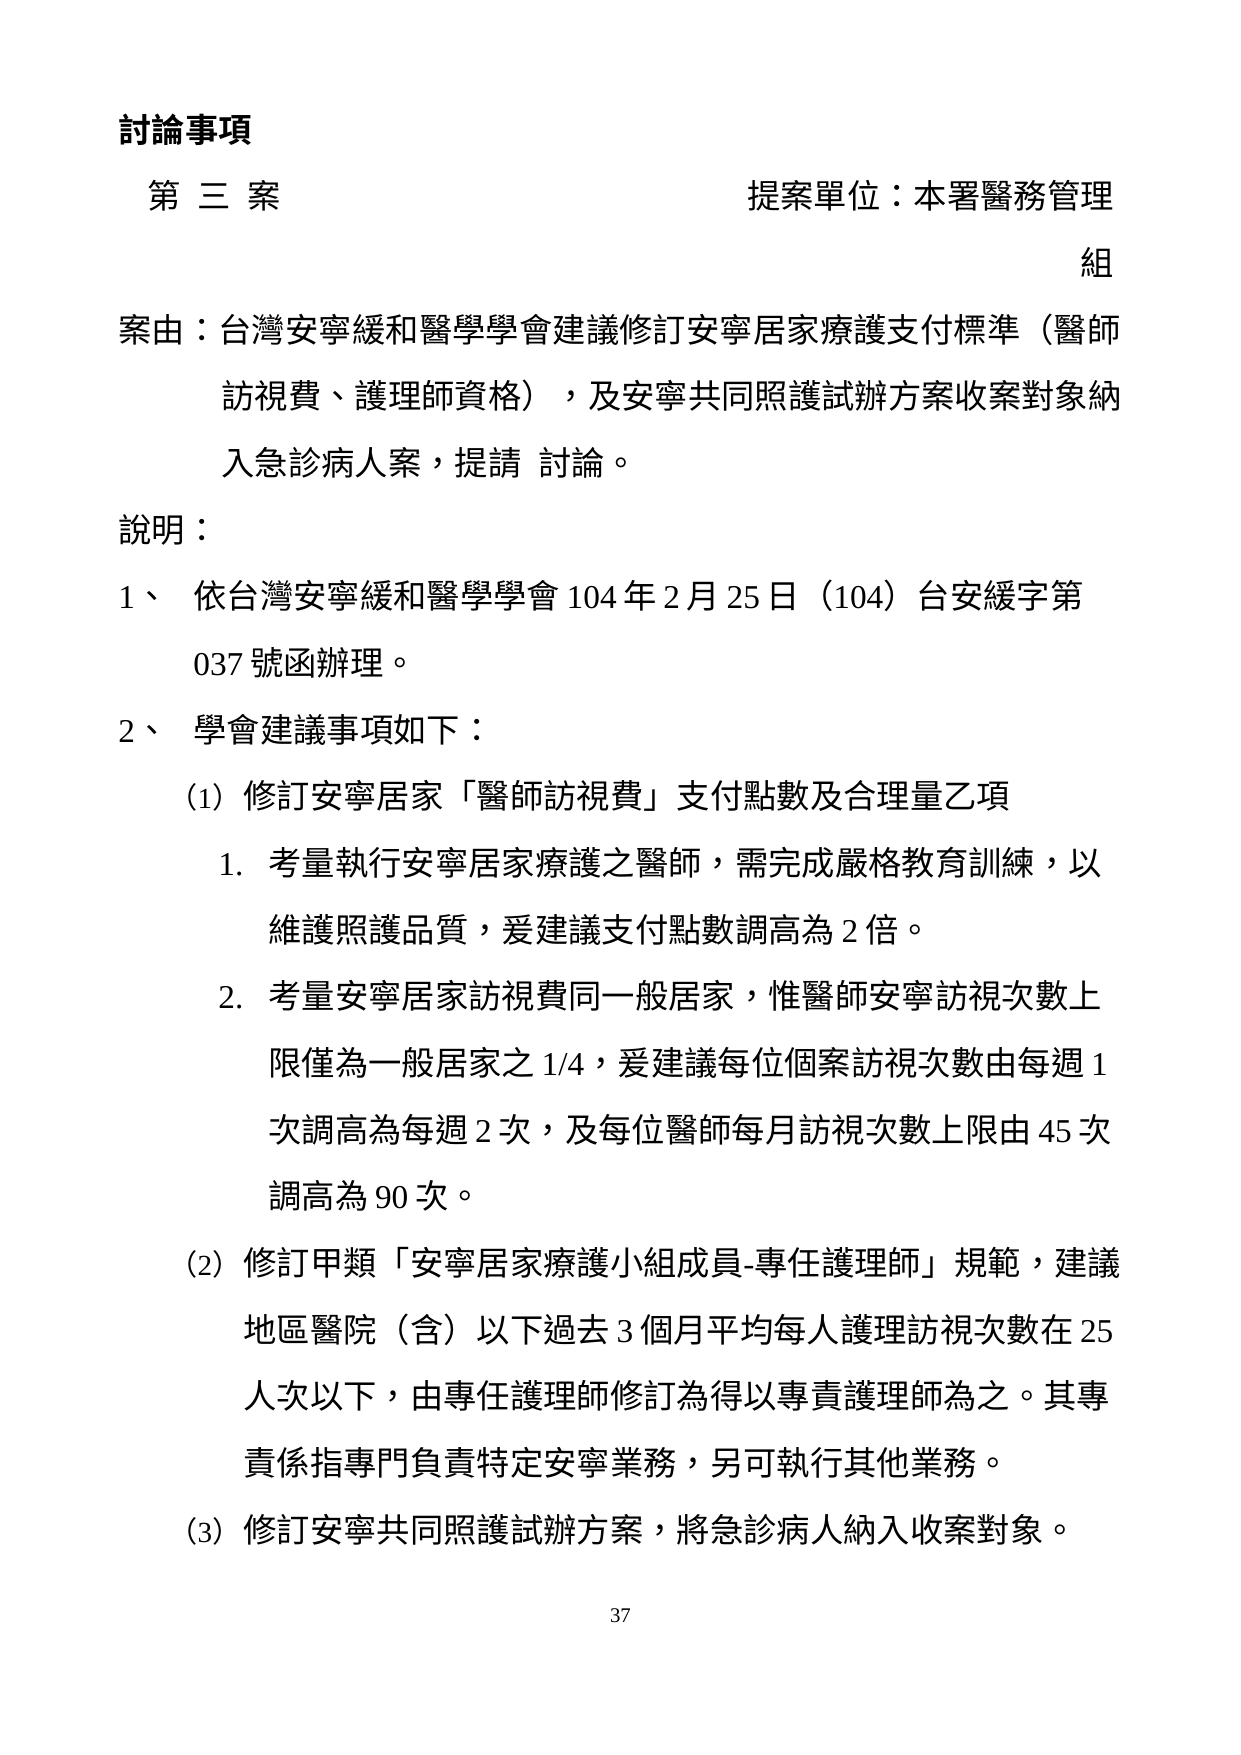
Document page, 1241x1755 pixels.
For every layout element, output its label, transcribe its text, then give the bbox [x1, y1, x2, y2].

list 修訂安寧共同照護試辦方案，將急診病人納入收案對象。 [168, 1489, 1122, 1555]
text 說明： [118, 489, 1122, 555]
list 考量安寧居家訪視費同一般居家，惟醫師安寧訪視次數上限僅為一般居家之1/4，爰建議每位個案訪視次數由每週1次調高為每週2次，及每位醫師每月訪視次數上限由45次調高為90次。 [218, 955, 1122, 1222]
list 學會建議事項如下： [118, 689, 1122, 755]
list 修訂安寧居家「醫師訪視費」支付點數及合理量乙項 [168, 755, 1122, 822]
text 討論事項 [118, 89, 1122, 155]
list 依台灣安寧緩和醫學學會104年2月25日（104）台安緩字第037號函辦理。 [118, 555, 1122, 689]
text 案由：台灣安寧緩和醫學學會建議修訂安寧居家療護支付標準（醫師訪視費、護理師資格），及安寧共同照護試辦方案收案對象納入急診病人案，提請 討論。 [118, 289, 1122, 489]
list 考量執行安寧居家療護之醫師，需完成嚴格教育訓練，以維護照護品質，爰建議支付點數調高為2倍。 [218, 822, 1122, 955]
text 第 三 案 提案單位：本署醫務管理組 [118, 155, 1113, 289]
list 修訂甲類「安寧居家療護小組成員-專任護理師」規範，建議地區醫院（含）以下過去3個月平均每人護理訪視次數在25人次以下，由專任護理師修訂為得以專責護理師為之。其專責係指專門負責特定安寧業務，另可執行其他業務。 [168, 1222, 1122, 1489]
